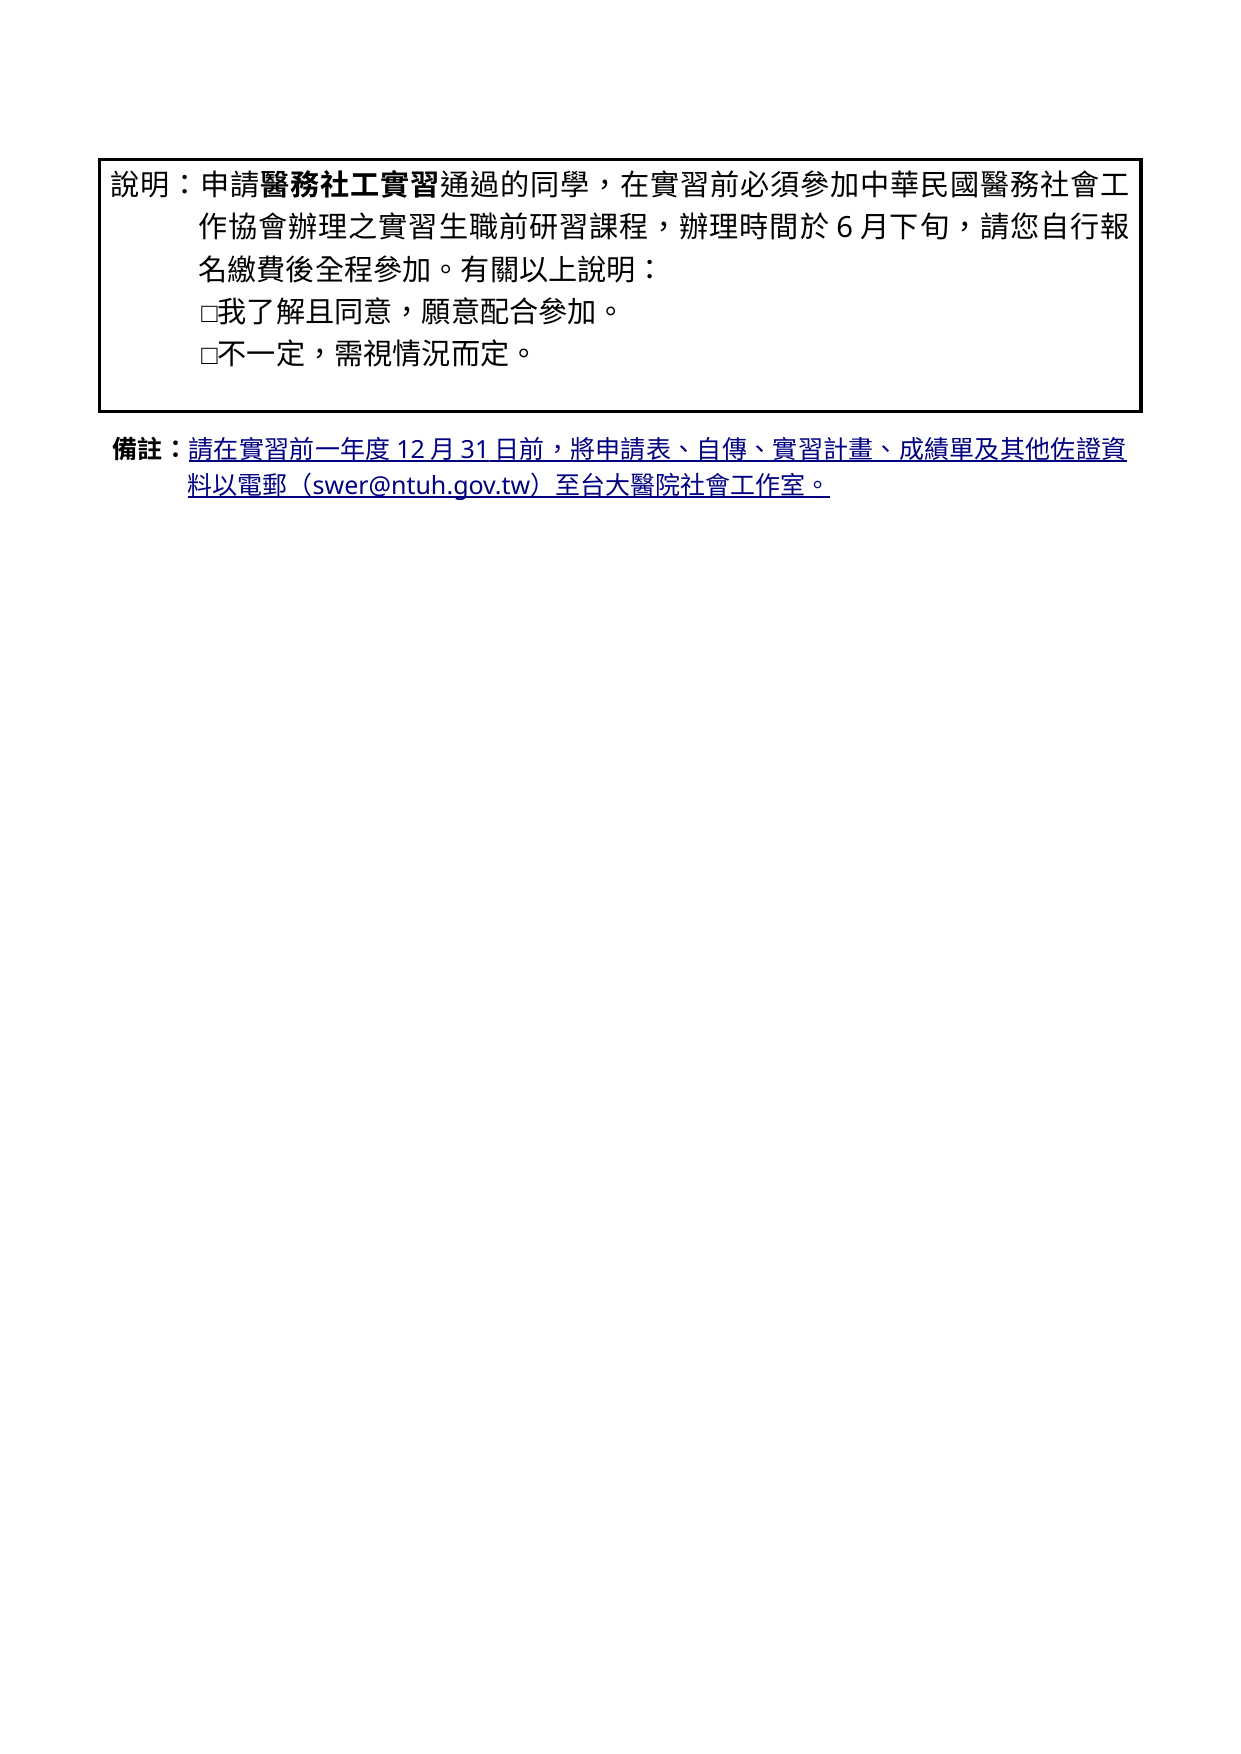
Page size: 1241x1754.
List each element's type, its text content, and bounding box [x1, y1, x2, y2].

table_header 說明：申請醫務社工實習通過的同學，在實習前必須參加中華民國醫務社會工作協會辦理之實習生職前研習課程，辦理時間於6月下旬，請您自行報名繳費後全程參加。有關以上說明： □我了解且同意，願意配合參加。 □不一定，需視情況而定。 [101, 161, 1139, 410]
text 備註：請在實習前一年度12月31日前，將申請表、自傳、實習計畫、成績單及其他佐證資料以電郵（swer@ntuh.gov.tw）至台大醫院社會工作室。 [112, 429, 1128, 502]
